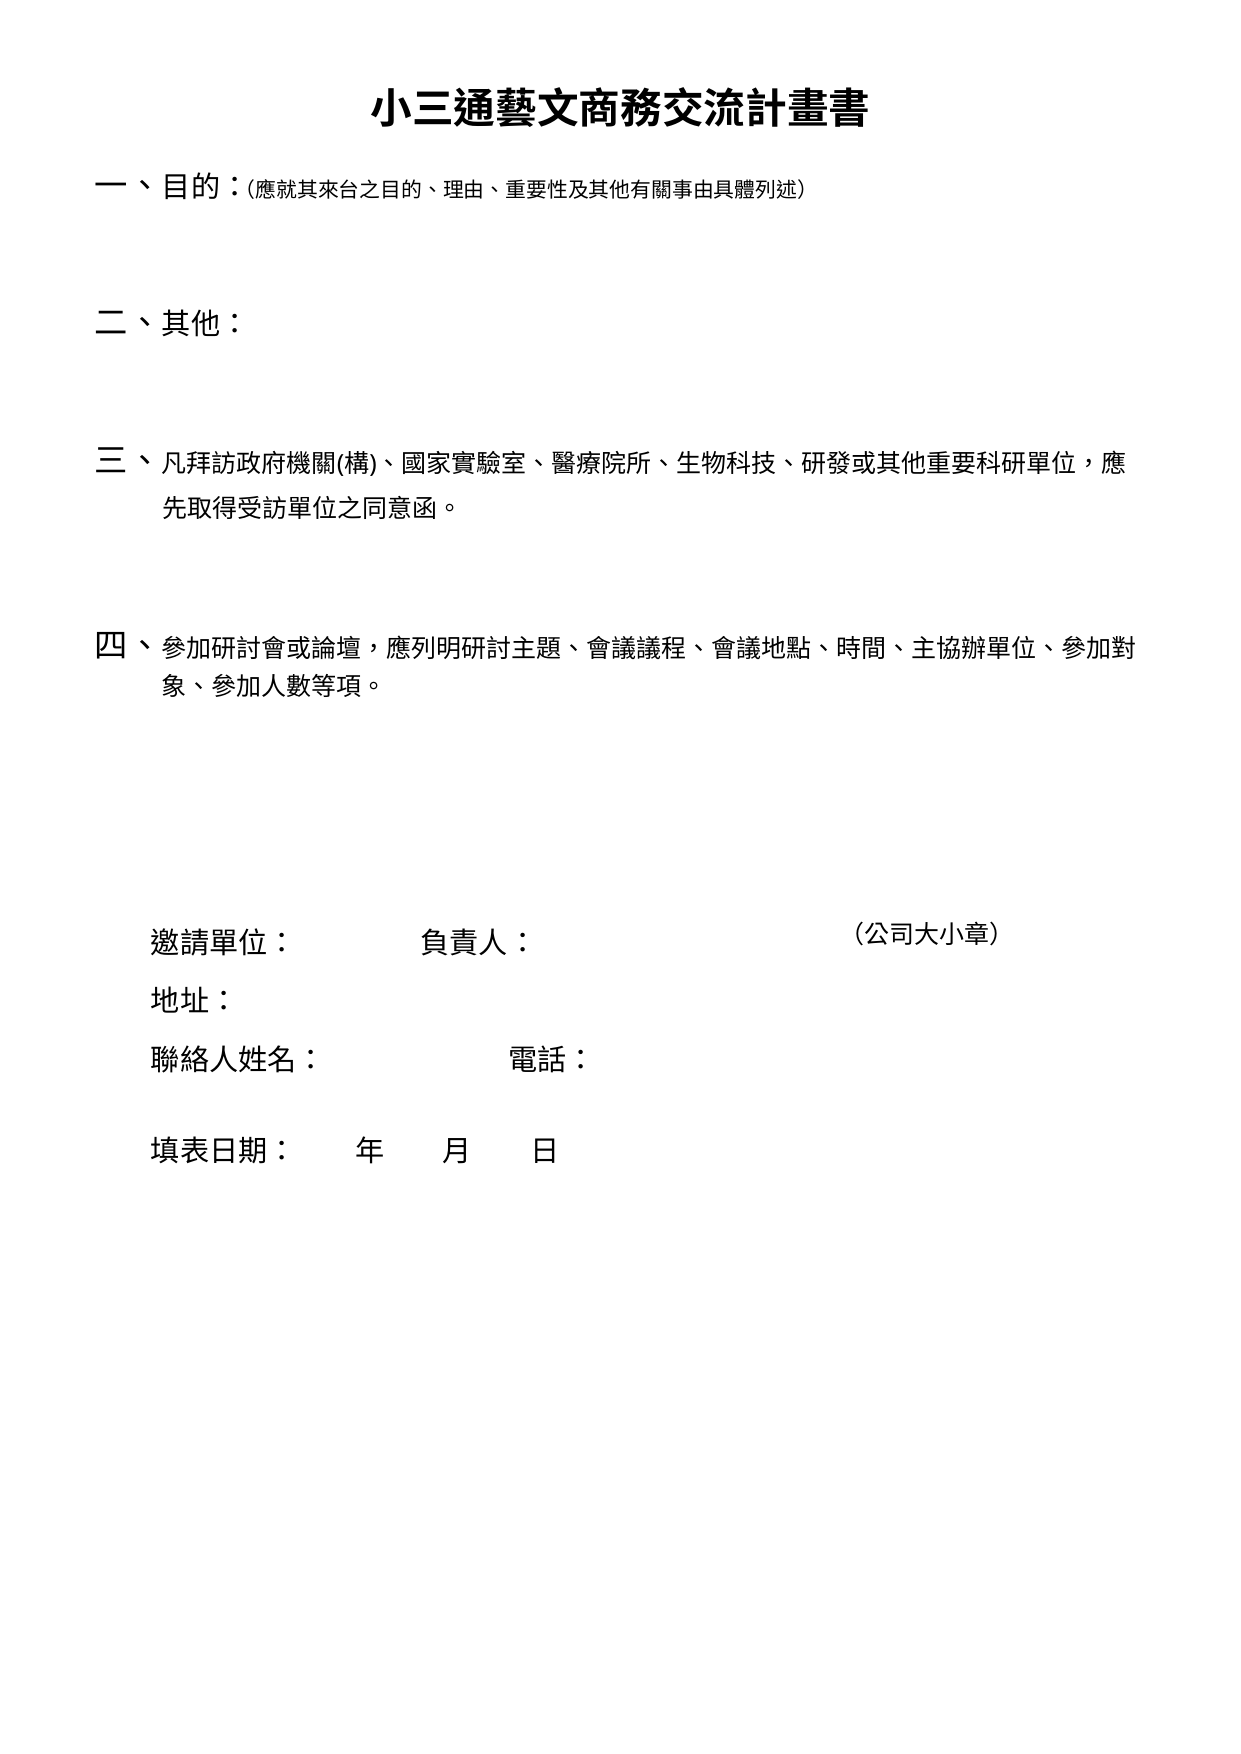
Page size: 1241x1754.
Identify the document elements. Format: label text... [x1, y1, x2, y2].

list 參加研討會或論壇，應列明研討主題、會議議程、會議地點、時間、主協辦單位、參加對象、參加人數等項。 [94, 619, 1146, 703]
text （公司大小章） [839, 914, 1096, 951]
text 聯絡人姓名： 電話： [94, 1033, 824, 1079]
text [1111, 975, 1146, 1021]
text [1111, 1033, 1146, 1079]
text 填表日期： 年 月 日 [94, 1125, 824, 1171]
text 地址： [94, 975, 824, 1021]
text 小三通藝文商務交流計畫書 [94, 75, 1146, 135]
text [1111, 1125, 1146, 1171]
text 邀請單位： 負責人： [94, 907, 1146, 1188]
list 凡拜訪政府機關(構)、國家實驗室、醫療院所、生物科技、研發或其他重要科研單位，應先取得受訪單位之同意函。 [94, 435, 1146, 527]
list 目的：（應就其來台之目的、理由、重要性及其他有關事由具體列述） [94, 160, 1161, 206]
list 其他： [94, 298, 1146, 344]
